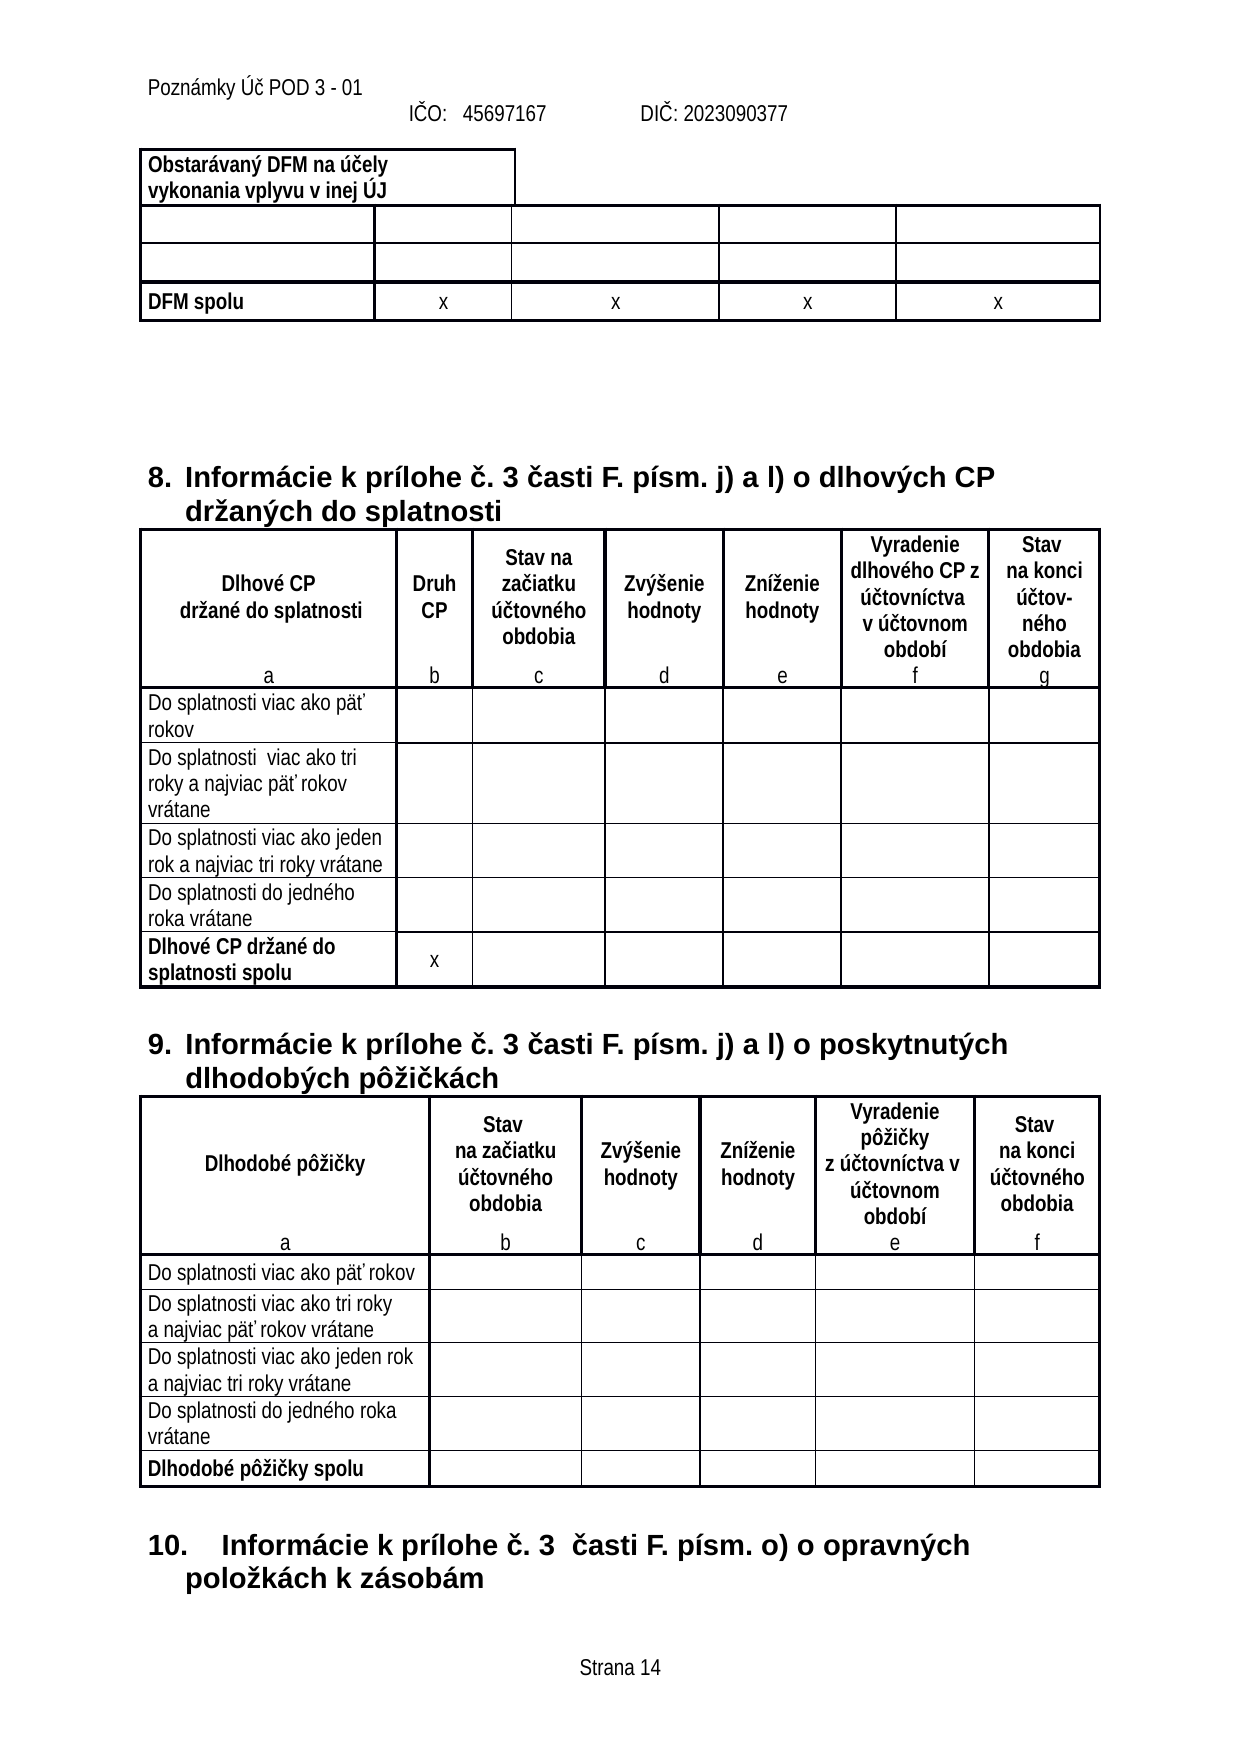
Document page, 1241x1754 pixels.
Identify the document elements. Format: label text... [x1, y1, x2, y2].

table_cell [431, 1290, 581, 1342]
table_cell Do splatnosti viac ako päť rokov [142, 1256, 428, 1288]
table_cell [701, 1451, 815, 1485]
table_cell [582, 1451, 699, 1485]
title Informácie k prílohe č. 3 časti F. písm. j) a l) o poskytnutých dlhodobých pôžičkách [148, 1027, 1092, 1094]
table_cell [582, 1290, 699, 1342]
table_cell [842, 933, 988, 985]
table_header Dlhové CP držané do splatnosti [142, 531, 395, 662]
table_cell [724, 933, 840, 985]
table_cell d [702, 1229, 814, 1253]
table_cell [816, 1451, 974, 1485]
table_cell [701, 1397, 815, 1450]
table_cell [376, 207, 511, 242]
table_cell [431, 1451, 581, 1485]
table_cell [720, 207, 895, 242]
table_header Stav na začiatku účtovného obdobia [431, 1098, 580, 1229]
table_cell [701, 1290, 815, 1342]
table_cell [606, 824, 722, 877]
table_header Dlhodobé pôžičky [142, 1098, 428, 1229]
table_cell [816, 1290, 974, 1342]
table_cell [990, 689, 1098, 742]
table_cell [724, 878, 840, 931]
table_cell [724, 689, 840, 742]
table_cell a [142, 1229, 428, 1253]
table_cell [975, 1397, 1098, 1450]
table_cell c [474, 663, 603, 686]
table_cell x [398, 933, 472, 985]
table_cell f [843, 663, 987, 686]
title Informácie k prílohe č. 3 časti F. písm. o) o opravných položkách k zásobám [148, 1528, 1092, 1595]
table_cell [842, 689, 988, 742]
table_header Stav na konci účtov-ného obdobia [990, 531, 1098, 662]
table_cell [720, 244, 895, 280]
table_cell [512, 207, 718, 242]
table_cell [606, 689, 722, 742]
table_cell a [142, 663, 395, 686]
table_header Vyradenie pôžičky z účtovníctva v účtovnom období [817, 1098, 973, 1229]
table_cell e [725, 663, 840, 686]
table_cell [142, 207, 373, 242]
table_cell [606, 878, 722, 931]
table_cell e [817, 1229, 973, 1253]
table_cell [990, 824, 1098, 877]
table_cell [842, 878, 988, 931]
table_cell [816, 1343, 974, 1396]
table_cell [897, 244, 1099, 280]
table_cell Do splatnosti viac ako jeden rok a najviac tri roky vrátane [142, 824, 395, 877]
table_cell Do splatnosti viac ako päť rokov [142, 689, 395, 742]
table_cell [990, 933, 1098, 985]
table_cell [701, 1256, 815, 1288]
title Informácie k prílohe č. 3 časti F. písm. j) a l) o dlhových CP držaných do splatnosti [148, 461, 1092, 528]
table_header Zvýšenie hodnoty [607, 531, 722, 662]
table_cell [376, 244, 511, 280]
table_cell Dlhové CP držané do splatnosti spolu [142, 932, 395, 985]
table_cell [975, 1290, 1098, 1342]
table_cell [142, 244, 373, 280]
table_cell [701, 1343, 815, 1396]
table_header Stav na začiatku účtovného obdobia [474, 531, 603, 662]
table_cell [398, 689, 472, 742]
table_cell [431, 1256, 581, 1288]
table_cell [816, 1397, 974, 1450]
table_cell b [398, 663, 471, 686]
table_cell [724, 824, 840, 877]
table_cell [816, 1256, 974, 1288]
table_cell [582, 1397, 699, 1450]
table_cell Dlhodobé pôžičky spolu [142, 1451, 428, 1485]
table_cell [975, 1256, 1098, 1288]
table_cell [842, 824, 988, 877]
table_cell Do splatnosti viac ako tri roky a najviac päť rokov vrátane [142, 1290, 428, 1342]
table_cell [431, 1343, 581, 1396]
table_cell [990, 878, 1098, 931]
table_cell c [583, 1229, 698, 1253]
table_cell d [607, 663, 722, 686]
table_cell [842, 744, 988, 823]
table_cell [398, 824, 472, 877]
table_cell [473, 744, 604, 823]
table_cell DFM spolu [142, 284, 373, 319]
table_cell [582, 1256, 699, 1288]
table_cell x [512, 284, 718, 319]
table_cell g [990, 663, 1098, 686]
table_cell [473, 878, 604, 931]
table_cell Do splatnosti do jedného roka vrátane [142, 878, 395, 931]
table_cell [606, 933, 722, 985]
table_header Druh CP [398, 531, 471, 662]
table_cell Do splatnosti do jedného roka vrátane [142, 1397, 428, 1450]
table_header Stav na konci účtovného obdobia [976, 1098, 1098, 1229]
table_cell Obstarávaný DFM na účely vykonania vplyvu v inej ÚJ [142, 151, 514, 203]
table_cell [990, 744, 1098, 823]
table_cell [897, 207, 1099, 242]
table_cell x [720, 284, 895, 319]
table_header Vyradenie dlhového CP z účtovníctva v účtovnom období [843, 531, 987, 662]
table_cell x [376, 284, 511, 319]
table_cell [582, 1343, 699, 1396]
table_cell Do splatnosti viac ako tri roky a najviac päť rokov vrátane [142, 743, 395, 823]
table_cell b [431, 1229, 580, 1253]
table_header Zníženie hodnoty [725, 531, 840, 662]
table_cell [975, 1343, 1098, 1396]
table_cell [398, 878, 472, 931]
table_cell [473, 933, 604, 985]
table_header Zníženie hodnoty [702, 1098, 814, 1229]
table_cell f [976, 1229, 1098, 1253]
table_cell [431, 1397, 581, 1450]
table_cell [512, 244, 718, 280]
table_cell [473, 689, 604, 742]
table_cell [724, 744, 840, 823]
table_cell [398, 744, 472, 823]
table_cell x [897, 284, 1099, 319]
table_cell [606, 744, 722, 823]
table_cell [975, 1451, 1098, 1485]
table_cell Do splatnosti viac ako jeden rok a najviac tri roky vrátane [142, 1343, 428, 1396]
table_cell [473, 824, 604, 877]
table_header Zvýšenie hodnoty [583, 1098, 698, 1229]
